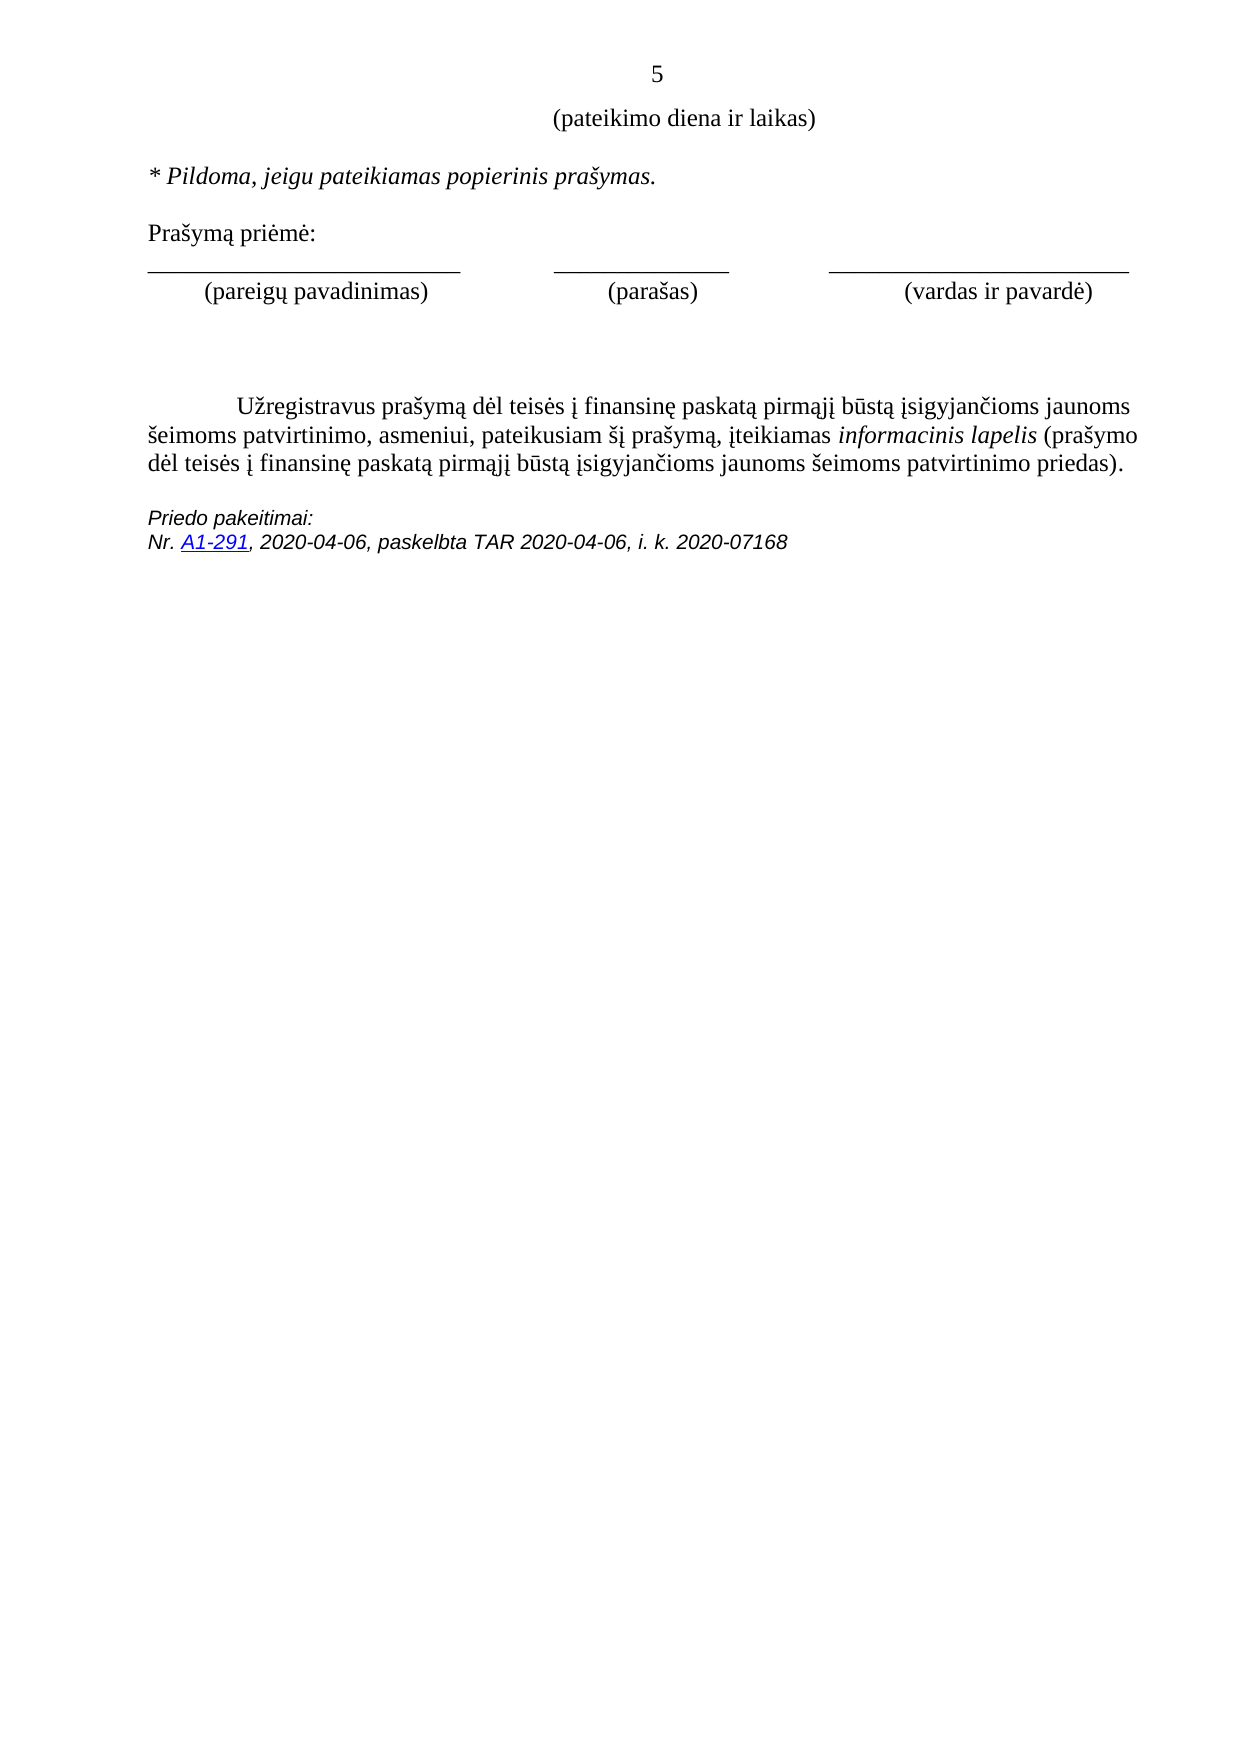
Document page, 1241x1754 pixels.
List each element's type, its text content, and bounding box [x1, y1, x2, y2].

text Prašymą priėmė: [148, 218, 1167, 247]
text Nr. A1-291, 2020-04-06, paskelbta TAR 2020-04-06, i. k. 2020-07168 [148, 530, 1167, 554]
text (pateikimo diena ir laikas) [403, 103, 1167, 132]
text * Pildoma, jeigu pateikiamas popierinis prašymas. [148, 161, 1167, 190]
text Užregistravus prašymą dėl teisės į finansinę paskatą pirmąjį būstą įsigyjančioms jaunoms šeimoms patvirtinimo, asmeniui, pateikusiam šį prašymą, įteikiamas informacinis lapelis (prašymo dėl teisės į finansinę paskatą pirmąjį būstą įsigyjančioms jaunoms šeimoms patvirtinimo priedas). [148, 391, 1167, 477]
text _________________________ ______________ ________________________ [148, 247, 1167, 276]
text Priedo pakeitimai: [148, 506, 1167, 530]
text (pareigų pavadinimas) (parašas) (vardas ir pavardė) [159, 276, 1167, 305]
